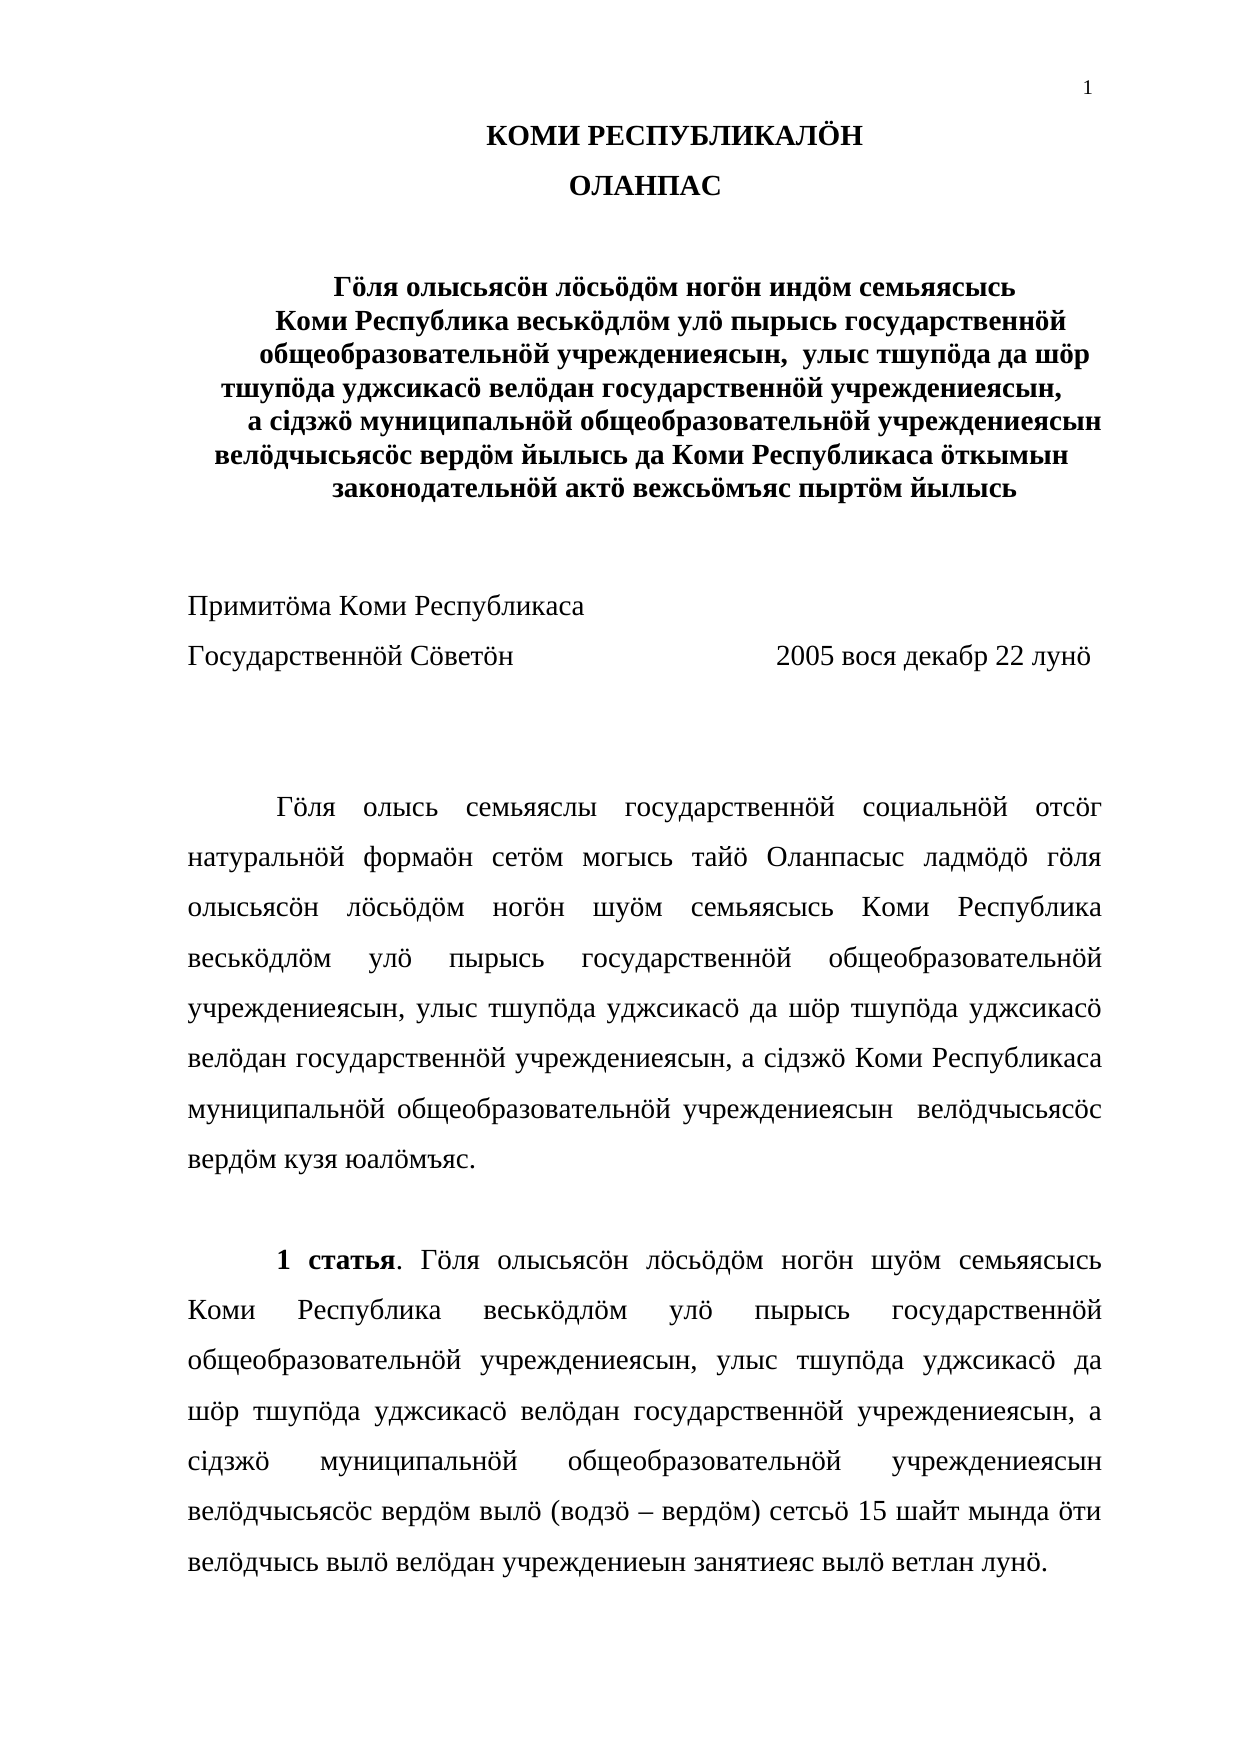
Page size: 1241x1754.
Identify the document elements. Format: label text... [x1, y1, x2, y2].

text а сiдзжö муниципальнöй общеобразовательнöй учреждениеясын велöдчысьясöс вердöм йылысь да Коми Республикаса öткымын [187, 403, 1103, 470]
text Гöля олысь семьяяслы государственнöй социальнöй отсöг натуральнöй формаöн сетöм могысь тайö Оланпасыс ладмöдö гöля олысьясöн лöсьöдöм ногöн шуöм семьяясысь Коми Республика веськöдлöм улö пырысь государственнöй общеобразовательнöй учреждениеясын, улыс тшупöда уджсикасö да шöр тшупöда уджсикасö велöдан государственнöй учреждениеясын, а сiдзжö Коми Республикаса муниципальнöй общеобразовательнöй учреждениеясын велöдчысьясöс вердöм кузя юалöмъяс. [187, 789, 1103, 1175]
text КОМИ РЕСПУБЛИКАЛÖН ОЛАНПАС [187, 118, 1103, 202]
text общеобразовательнöй учреждениеясын, улыс тшупöда да шöр тшупöда уджсикасö велöдан государственнöй учреждениеясын, [187, 336, 1103, 403]
text Коми Республика веськöдлöм улö пырысь государственнöй [187, 303, 1103, 336]
text Гöля олысьясöн лöсьöдöм ногöн индöм семьяясысь [187, 269, 1103, 303]
text Примитöма Коми Республикаса [187, 588, 1103, 621]
text 1 статья. Гöля олысьясöн лöсьöдöм ногöн шуöм семьяясысь Коми Республика веськöдлöм улö пырысь государственнöй общеобразовательнöй учреждениеясын, улыс тшупöда уджсикасö да шöр тшупöда уджсикасö велöдан государственнöй учреждениеясын, а сiдзжö муниципальнöй общеобразовательнöй учреждениеясын велöдчысьясöс вердöм вылö (водзö – вердöм) сетсьö 15 шайт мында öти велöдчысь вылö велöдан учреждениеын занятиеяс вылö ветлан лунö. [187, 1242, 1103, 1577]
text законодательнöй актö вежсьöмъяс пыртöм йылысь [187, 470, 1103, 504]
text Государственнöй Сöветöн 2005 вося декабр 22 лунö [187, 638, 1103, 672]
